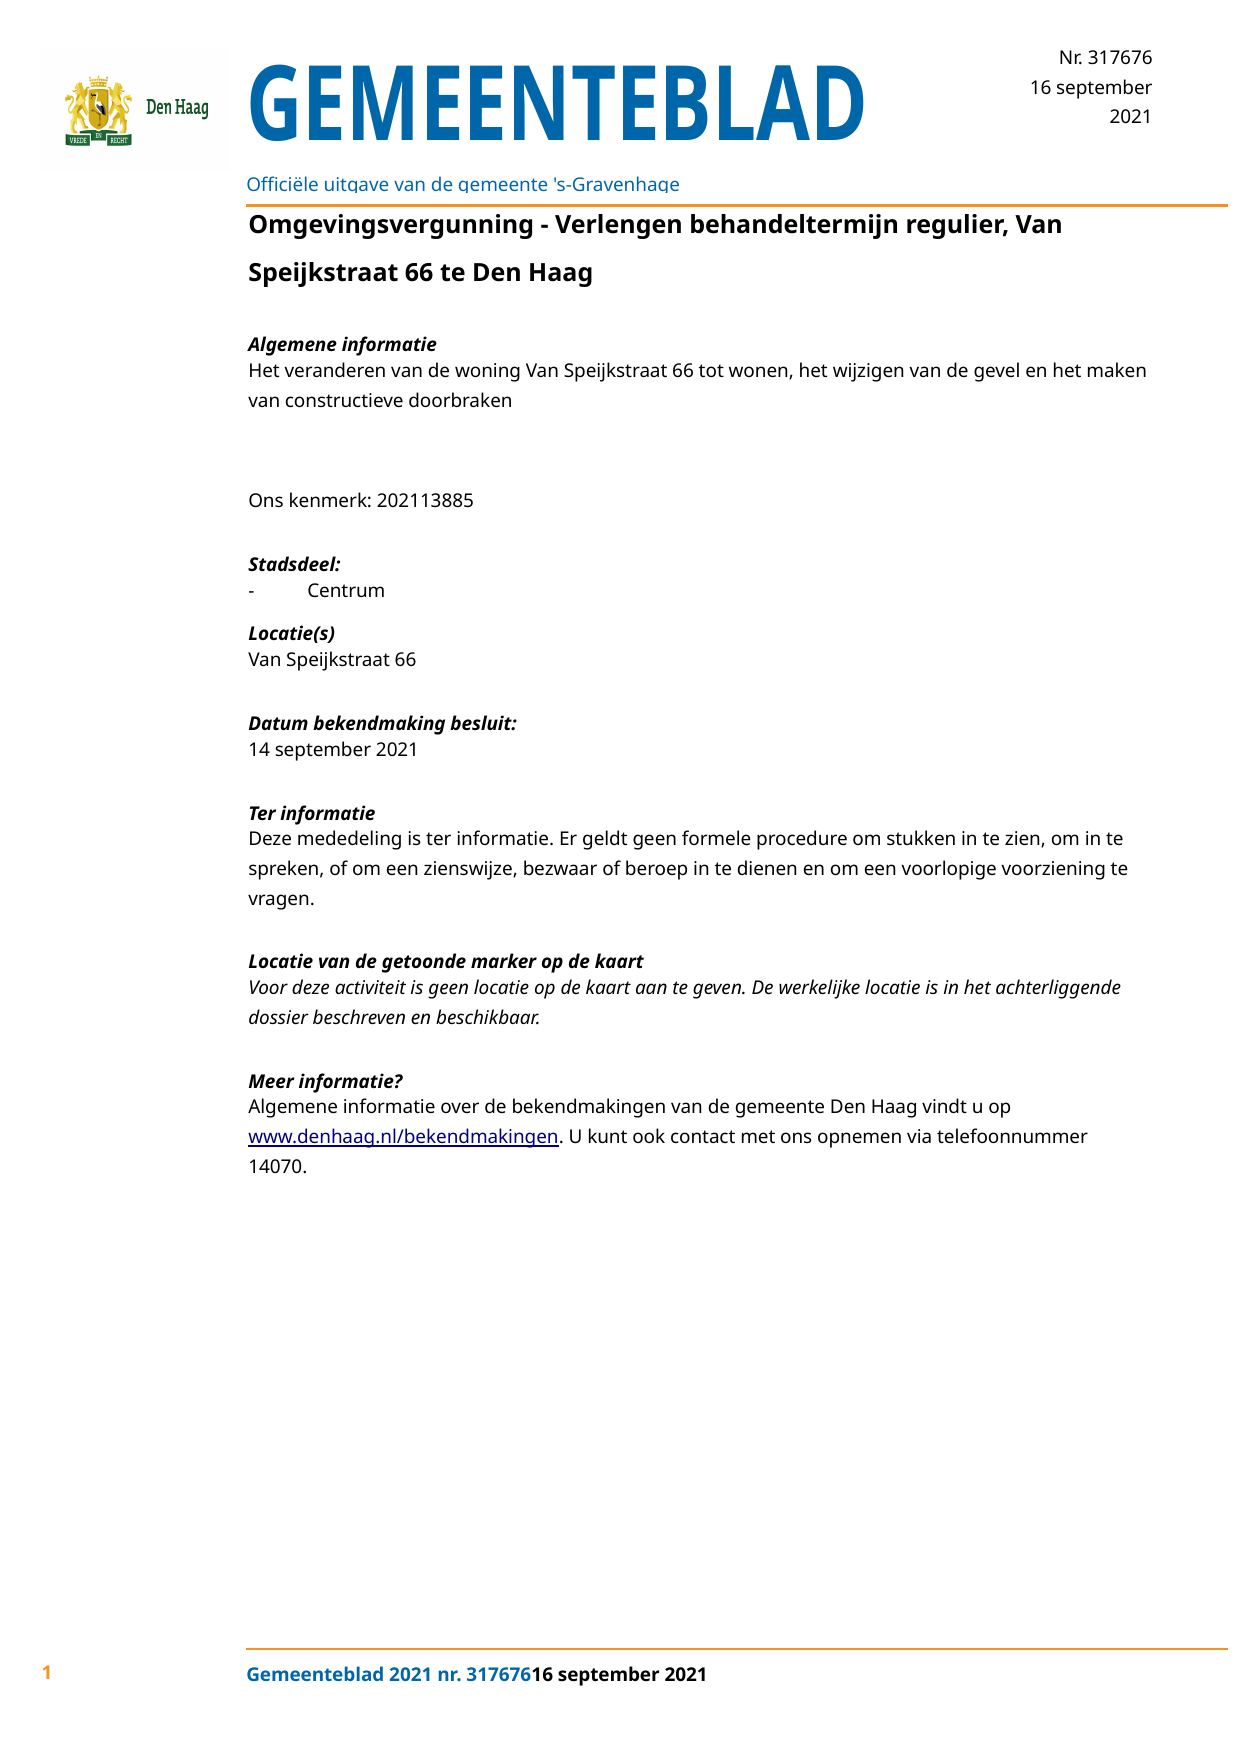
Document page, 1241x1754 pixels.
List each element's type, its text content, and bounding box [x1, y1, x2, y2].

list Centrum [248, 577, 1152, 603]
picture [41, 47, 231, 172]
text Algemene informatie over de bekendmakingen van de gemeente Den Haag vindt u op www.denhaag.nl/bekendmakingen. U kunt ook contact met ons opnemen via telefoonnummer 14070. [248, 1094, 1152, 1178]
text 14 september 2021 [248, 736, 1152, 762]
text Locatie van de getoonde marker op de kaart [248, 949, 1152, 974]
text Datum bekendmaking besluit: [248, 710, 1152, 736]
text Stadsdeel: [248, 552, 1152, 577]
text Locatie(s) [248, 620, 1152, 646]
text Van Speijkstraat 66 [248, 646, 1152, 672]
text Ons kenmerk: 202113885 [248, 488, 1152, 513]
text Voor deze activiteit is geen locatie op de kaart aan te geven. De werkelijke locatie is in het achterliggende dossier beschreven en beschikbaar. [248, 974, 1152, 1030]
text Deze mededeling is ter informatie. Er geldt geen formele procedure om stukken in te zien, om in te spreken, of om een zienswijze, bezwaar of beroep in te dienen en om een voorlopige voorziening te vragen. [248, 826, 1152, 910]
text Omgevingsvergunning - Verlengen behandeltermijn regulier, Van Speijkstraat 66 te Den Haag [248, 207, 1152, 288]
text Meer informatie? [248, 1068, 1152, 1094]
text Algemene informatie [248, 331, 1152, 357]
text Het veranderen van de woning Van Speijkstraat 66 tot wonen, het wijzigen van de gevel en het maken van constructieve doorbraken [248, 357, 1152, 412]
text Ter informatie [248, 800, 1152, 826]
